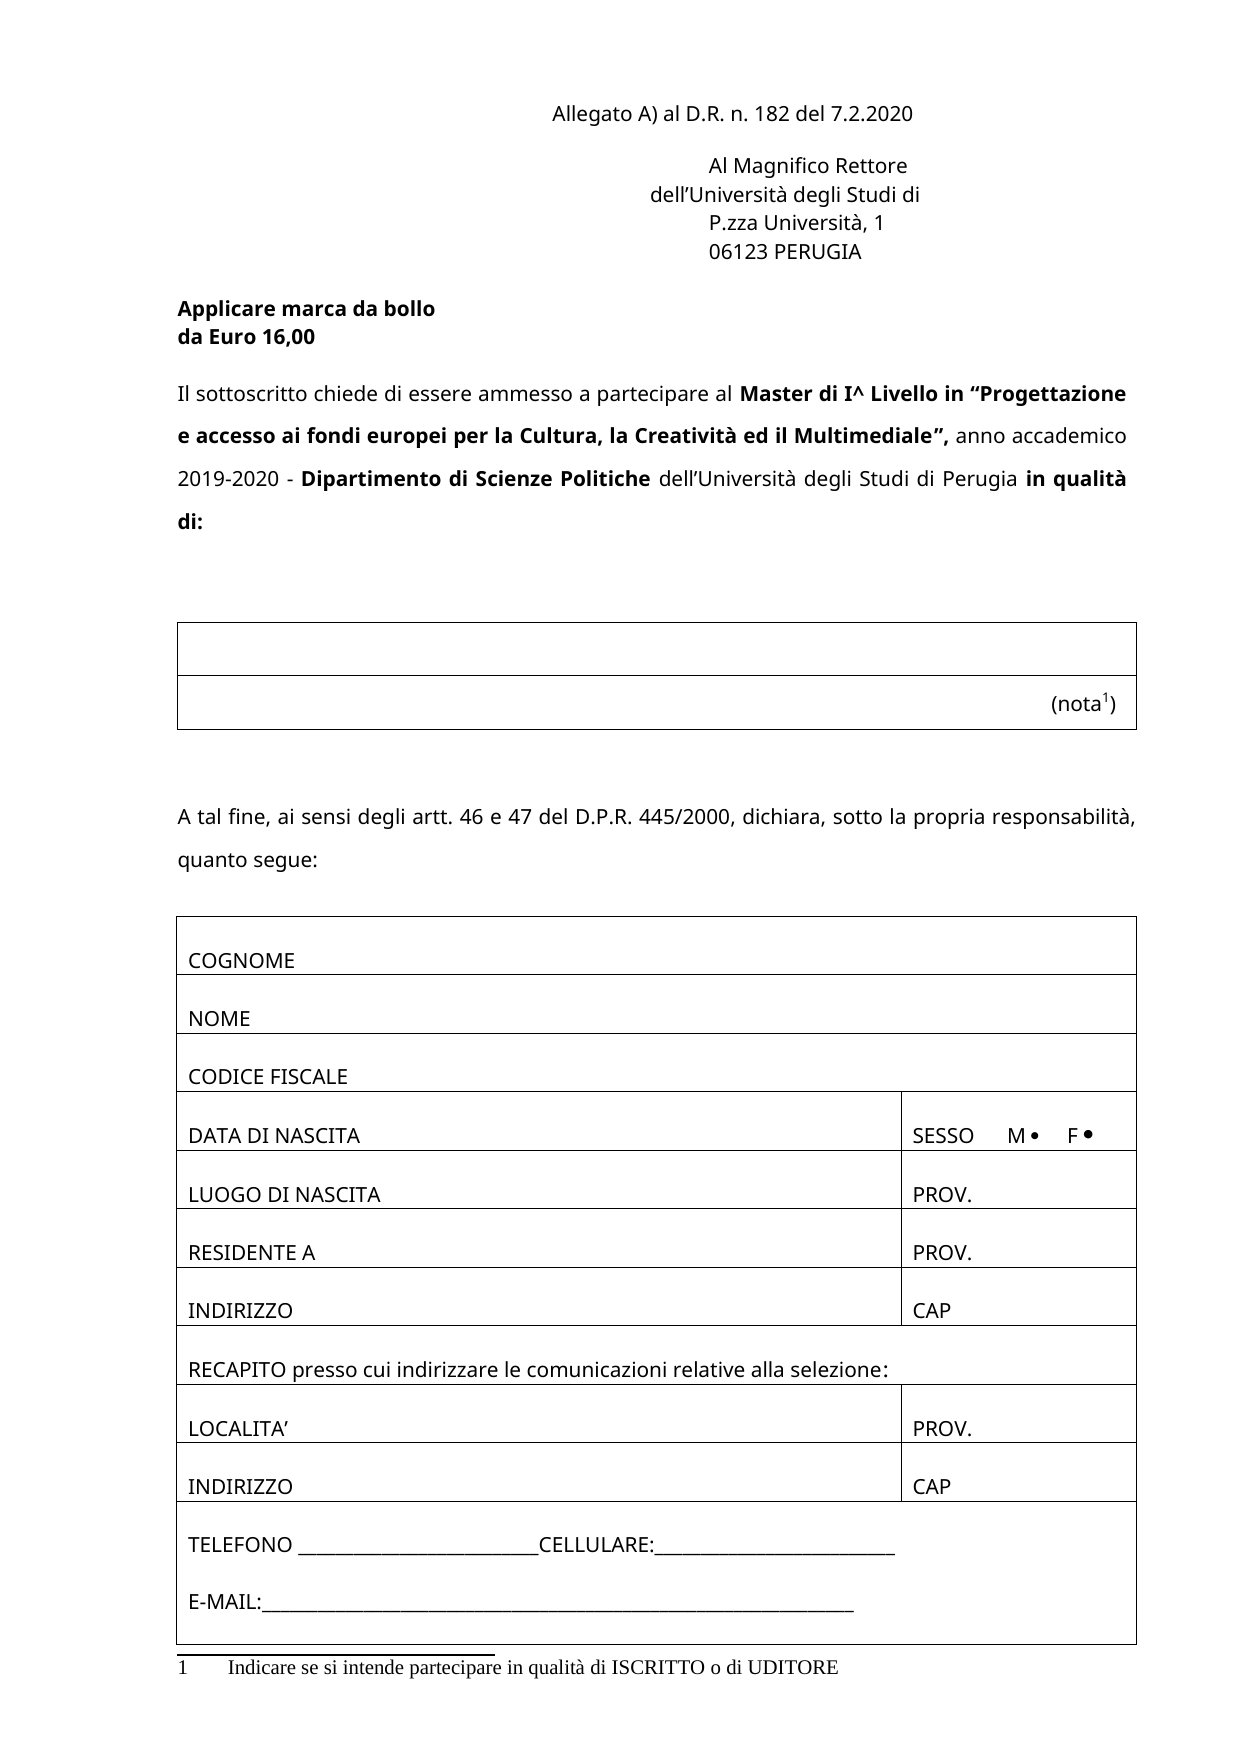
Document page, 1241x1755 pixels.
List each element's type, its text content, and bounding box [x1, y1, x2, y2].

text Applicare marca da bollo [177, 294, 1079, 322]
table_cell CAP [902, 1268, 1136, 1325]
table_header [178, 623, 1136, 675]
table_cell TELEFONO __________________________CELLULARE:__________________________ E-MAIL:________________________________________________________________ [177, 1502, 1136, 1644]
table_header COGNOME [177, 917, 1136, 974]
text 06123 PERUGIA [177, 237, 1079, 265]
table_cell NOME [177, 975, 1136, 1033]
text A tal fine, ai sensi degli artt. 46 e 47 del D.P.R. 445/2000, dichiara, sotto la propria responsabilità, quanto segue: [177, 802, 1137, 873]
table_cell LOCALITA’ [177, 1385, 901, 1442]
table_cell PROV. [902, 1151, 1136, 1208]
table_cell PROV. [902, 1209, 1136, 1267]
table_cell (nota) [178, 676, 1136, 729]
table_cell DATA DI NASCITA [177, 1092, 901, 1150]
text P.zza Università, 1 [177, 208, 1079, 237]
table_cell RESIDENTE A [177, 1209, 901, 1267]
text da Euro 16,00 [177, 322, 1079, 351]
text Il sottoscritto chiede di essere ammesso a partecipare al Master di I^ Livello in “Progettazione e accesso ai fondi europei per la Cultura, la Creatività ed il Multimediale”, anno accademico 2019-2020 - Dipartimento di Scienze Politiche dell’Università degli Studi di Perugia in qualità di: [177, 379, 1127, 535]
table_cell CAP [902, 1443, 1136, 1501]
table_cell PROV. [902, 1385, 1136, 1442]
table_cell RECAPITO presso cui indirizzare le comunicazioni relative alla selezione: [177, 1326, 1136, 1384]
table_cell LUOGO DI NASCITA [177, 1151, 901, 1208]
table_cell INDIRIZZO [177, 1268, 901, 1325]
subtitle Allegato A) al D.R. n. 182 del 7.2.2020 [325, 99, 1079, 127]
table_cell CODICE FISCALE [177, 1034, 1136, 1091]
text Al Magnifico Rettore dell’Università degli Studi di [177, 152, 1079, 208]
table_cell INDIRIZZO [177, 1443, 901, 1501]
table_cell SESSO M  F  [902, 1092, 1136, 1150]
